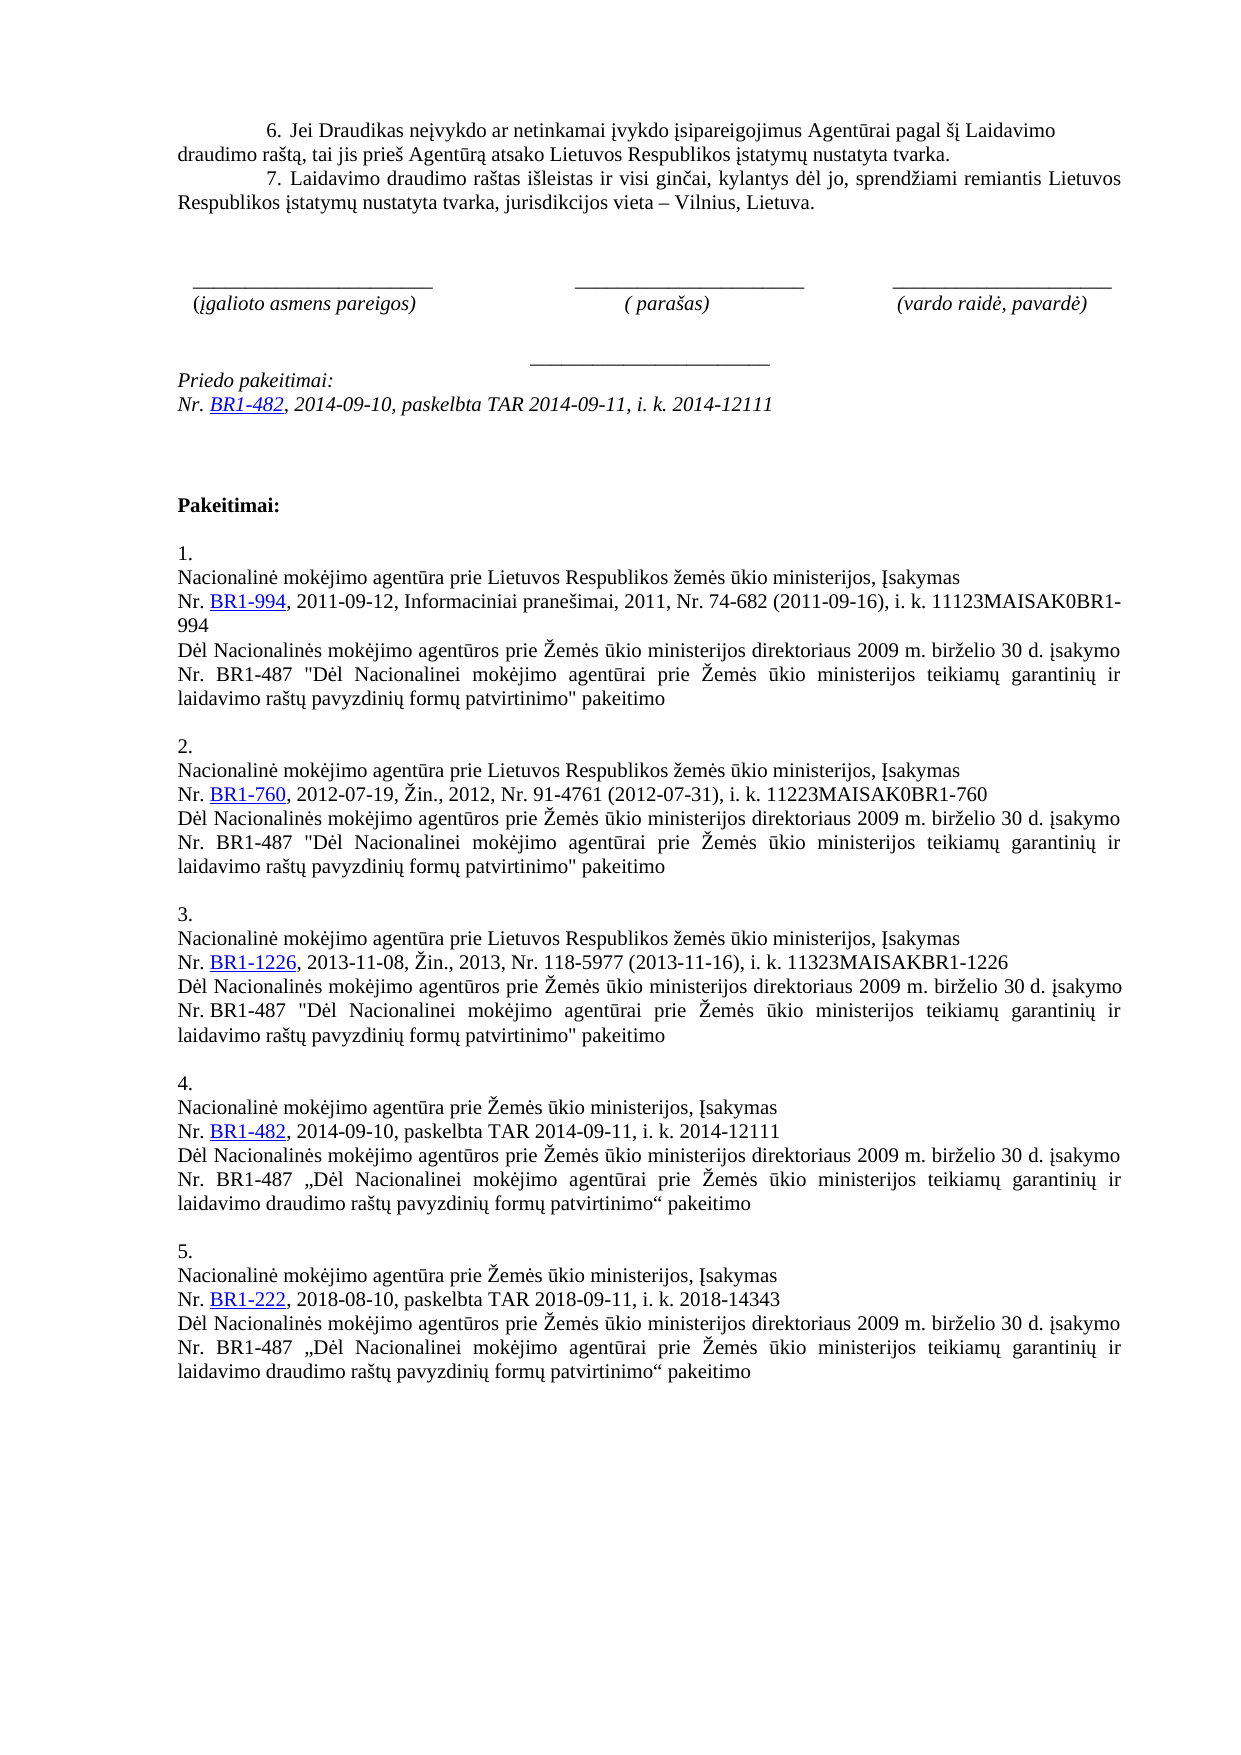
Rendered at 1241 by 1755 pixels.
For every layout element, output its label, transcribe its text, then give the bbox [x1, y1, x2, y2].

text Nacionalinė mokėjimo agentūra prie Žemės ūkio ministerijos, Įsakymas [177, 1095, 1122, 1119]
text Nr. BR1-222, 2018-08-10, paskelbta TAR 2018-09-11, i. k. 2018-14343 [177, 1287, 1122, 1311]
text _______________________ [177, 344, 1122, 368]
text 6. Jei Draudikas neįvykdo ar netinkamai įvykdo įsipareigojimus Agentūrai pagal šį Laidavimo draudimo raštą, tai jis prieš Agentūrą atsako Lietuvos Respublikos įstatymų nustatyta tvarka. [177, 118, 1122, 166]
text Dėl Nacionalinės mokėjimo agentūros prie Žemės ūkio ministerijos direktoriaus 2009 m. birželio 30 d. įsakymo Nr. BR1-487 „Dėl Nacionalinei mokėjimo agentūrai prie Žemės ūkio ministerijos teikiamų garantinių ir laidavimo draudimo raštų pavyzdinių formų patvirtinimo“ pakeitimo [177, 1143, 1122, 1215]
text 7. Laidavimo draudimo raštas išleistas ir visi ginčai, kylantys dėl jo, sprendžiami remiantis Lietuvos Respublikos įstatymų nustatyta tvarka, jurisdikcijos vieta – Vilnius, Lietuva. [177, 166, 1122, 214]
text Nr. BR1-482, 2014-09-10, paskelbta TAR 2014-09-11, i. k. 2014-12111 [177, 1119, 1122, 1143]
text Dėl Nacionalinės mokėjimo agentūros prie Žemės ūkio ministerijos direktoriaus 2009 m. birželio 30 d. įsakymo Nr. BR1-487 "Dėl Nacionalinei mokėjimo agentūrai prie Žemės ūkio ministerijos teikiamų garantinių ir laidavimo raštų pavyzdinių formų patvirtinimo" pakeitimo [177, 637, 1122, 710]
text Nr. BR1-1226, 2013-11-08, Žin., 2013, Nr. 118-5977 (2013-11-16), i. k. 11323MAISAKBR1-1226 [177, 950, 1122, 974]
text Priedo pakeitimai: [177, 368, 1122, 392]
text Nacionalinė mokėjimo agentūra prie Lietuvos Respublikos žemės ūkio ministerijos, Įsakymas [177, 926, 1122, 950]
text Nr. BR1-482, 2014-09-10, paskelbta TAR 2014-09-11, i. k. 2014-12111 [177, 392, 1122, 416]
text Nr. BR1-994, 2011-09-12, Informaciniai pranešimai, 2011, Nr. 74-682 (2011-09-16), i. k. 11123MAISAK0BR1-994 [177, 589, 1122, 637]
text 3. [177, 902, 1122, 926]
text Nr. BR1-760, 2012-07-19, Žin., 2012, Nr. 91-4761 (2012-07-31), i. k. 11223MAISAK0BR1-760 [177, 782, 1122, 806]
text Nacionalinė mokėjimo agentūra prie Žemės ūkio ministerijos, Įsakymas [177, 1263, 1122, 1287]
text Dėl Nacionalinės mokėjimo agentūros prie Žemės ūkio ministerijos direktoriaus 2009 m. birželio 30 d. įsakymo Nr. BR1-487 "Dėl Nacionalinei mokėjimo agentūrai prie Žemės ūkio ministerijos teikiamų garantinių ir laidavimo raštų pavyzdinių formų patvirtinimo" pakeitimo [177, 974, 1122, 1047]
text 2. [177, 734, 1122, 758]
text Pakeitimai: [177, 493, 1122, 517]
text _______________________ ______________________ _____________________ [177, 267, 1122, 291]
text 5. [177, 1239, 1122, 1263]
text (įgalioto asmens pareigos) ( parašas) (vardo raidė, pavardė) [177, 291, 1122, 315]
text 4. [177, 1071, 1122, 1095]
text 1. [177, 541, 1122, 565]
text Dėl Nacionalinės mokėjimo agentūros prie Žemės ūkio ministerijos direktoriaus 2009 m. birželio 30 d. įsakymo Nr. BR1-487 „Dėl Nacionalinei mokėjimo agentūrai prie Žemės ūkio ministerijos teikiamų garantinių ir laidavimo draudimo raštų pavyzdinių formų patvirtinimo“ pakeitimo [177, 1311, 1122, 1383]
text Dėl Nacionalinės mokėjimo agentūros prie Žemės ūkio ministerijos direktoriaus 2009 m. birželio 30 d. įsakymo Nr. BR1-487 "Dėl Nacionalinei mokėjimo agentūrai prie Žemės ūkio ministerijos teikiamų garantinių ir laidavimo raštų pavyzdinių formų patvirtinimo" pakeitimo [177, 806, 1122, 878]
text Nacionalinė mokėjimo agentūra prie Lietuvos Respublikos žemės ūkio ministerijos, Įsakymas [177, 565, 1122, 589]
text Nacionalinė mokėjimo agentūra prie Lietuvos Respublikos žemės ūkio ministerijos, Įsakymas [177, 758, 1122, 782]
